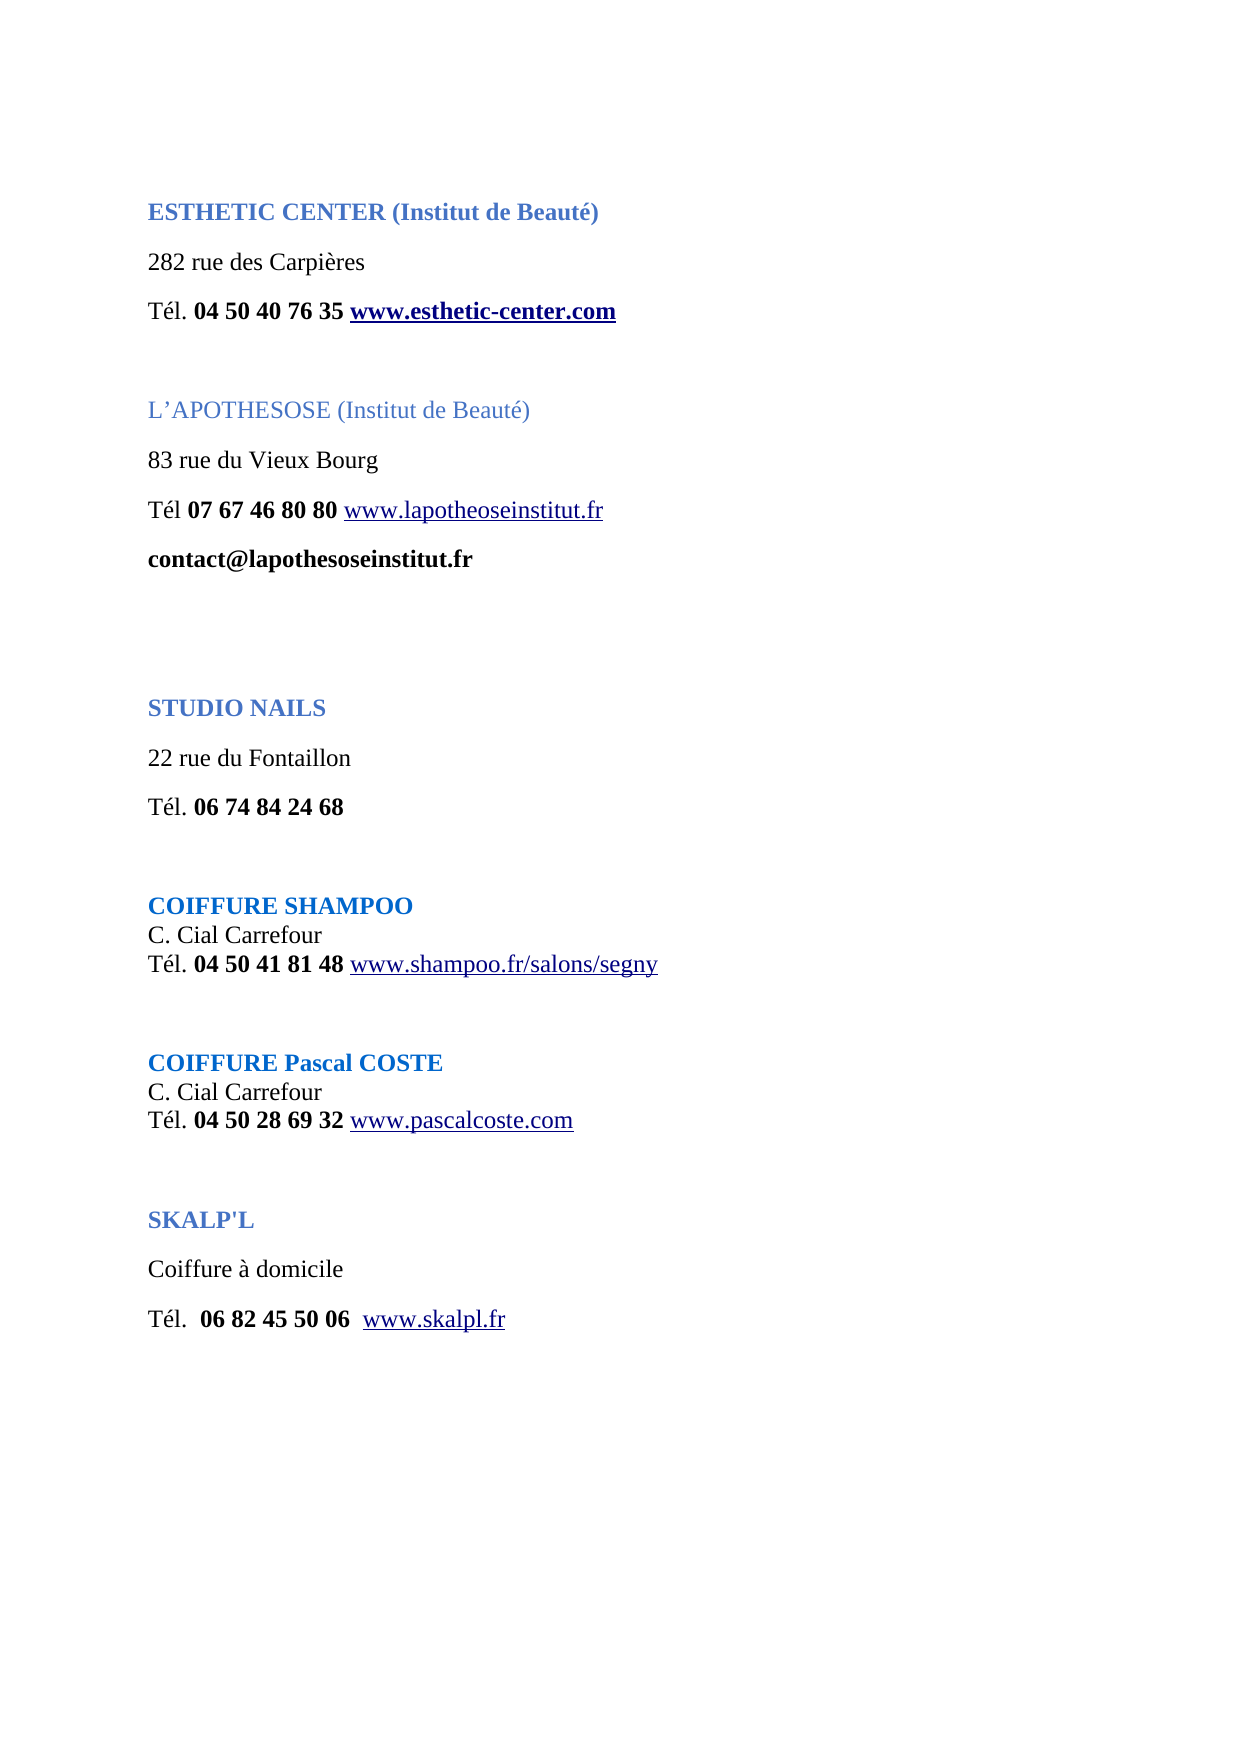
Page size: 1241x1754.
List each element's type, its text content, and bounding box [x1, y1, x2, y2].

text Tél. 04 50 40 76 35 www.esthetic-center.com [148, 296, 1093, 325]
text COIFFURE SHAMPOO C. Cial Carrefour Tél. 04 50 41 81 48 www.shampoo.fr/salons/segny [148, 891, 1093, 978]
text L’APOTHESOSE (Institut de Beauté) [148, 396, 1093, 424]
text 83 rue du Vieux Bourg [148, 445, 1093, 474]
text COIFFURE Pascal COSTE C. Cial Carrefour Tél. 04 50 28 69 32 www.pascalcoste.com [148, 1048, 1093, 1134]
text Coiffure à domicile [148, 1254, 1093, 1283]
text contact@lapothesoseinstitut.fr [148, 544, 1093, 573]
text SKALP'L [148, 1205, 1093, 1233]
text Tél. 06 82 45 50 06 www.skalpl.fr [148, 1304, 1093, 1333]
text Tél 07 67 46 80 80 www.lapotheoseinstitut.fr [148, 495, 1093, 523]
text STUDIO NAILS [148, 693, 1093, 722]
text 22 rue du Fontaillon [148, 743, 1093, 771]
text 282 rue des Carpières [148, 247, 1093, 276]
text Tél. 06 74 84 24 68 [148, 792, 1093, 821]
text ESTHETIC CENTER (Institut de Beauté) [148, 197, 1093, 226]
